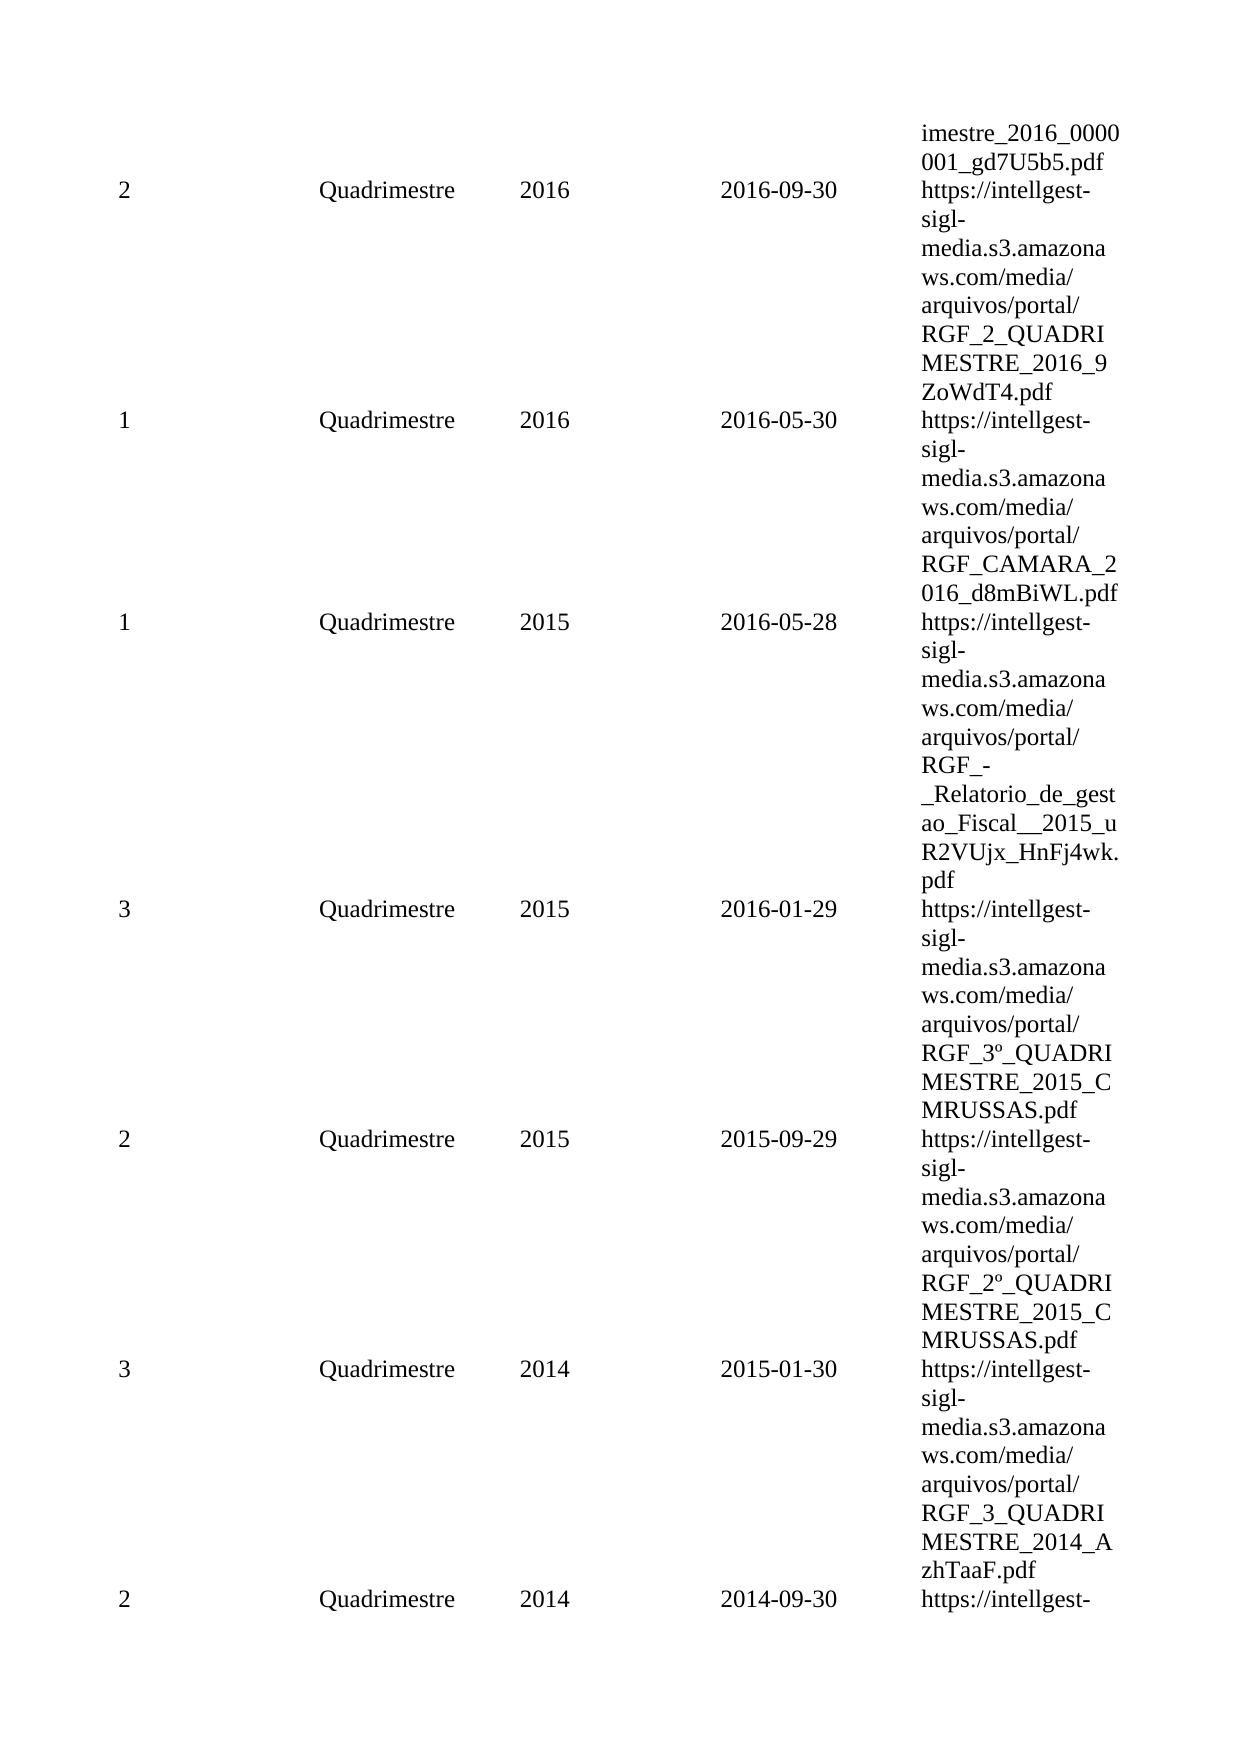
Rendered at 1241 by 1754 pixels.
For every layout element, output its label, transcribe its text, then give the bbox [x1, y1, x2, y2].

table_cell 2016-05-28 [720, 607, 921, 894]
table_cell 2015 [520, 1124, 720, 1354]
table_cell 2 [118, 1584, 319, 1613]
table_cell 2016 [520, 176, 720, 406]
table_cell 2015 [520, 894, 720, 1124]
table_cell 2014 [520, 1354, 720, 1584]
table_cell 2016 [520, 406, 720, 607]
table_cell https://intellgest-sigl-media.s3.amazonaws.com/media/arquivos/portal/RGF_-_Relatorio_de_gestao_Fiscal__2015_uR2VUjx_HnFj4wk.pdf [921, 607, 1122, 894]
table_cell https://intellgest- [921, 1584, 1122, 1613]
table_cell 1 [118, 607, 319, 894]
table_cell https://intellgest-sigl-media.s3.amazonaws.com/media/arquivos/portal/RGF_2º_QUADRIMESTRE_2015_CMRUSSAS.pdf [921, 1124, 1122, 1354]
table_cell https://intellgest-sigl-media.s3.amazonaws.com/media/arquivos/portal/RGF_3_QUADRIMESTRE_2014_AzhTaaF.pdf [921, 1354, 1122, 1584]
table_cell Quadrimestre [319, 1354, 519, 1584]
table_cell 2015-09-29 [720, 1124, 921, 1354]
table_cell imestre_2016_0000001_gd7U5b5.pdf [921, 118, 1122, 176]
table_cell 2016-01-29 [720, 894, 921, 1124]
table_cell 2014-09-30 [720, 1584, 921, 1613]
table_cell 1 [118, 406, 319, 607]
table_cell Quadrimestre [319, 894, 519, 1124]
table_cell 2 [118, 1124, 319, 1354]
table_cell https://intellgest-sigl-media.s3.amazonaws.com/media/arquivos/portal/RGF_CAMARA_2016_d8mBiWL.pdf [921, 406, 1122, 607]
table_cell 2015-01-30 [720, 1354, 921, 1584]
table_cell Quadrimestre [319, 1124, 519, 1354]
table_cell https://intellgest-sigl-media.s3.amazonaws.com/media/arquivos/portal/RGF_2_QUADRIMESTRE_2016_9ZoWdT4.pdf [921, 176, 1122, 406]
table_cell 2016-05-30 [720, 406, 921, 607]
table_cell Quadrimestre [319, 1584, 519, 1613]
table_cell [118, 118, 319, 176]
table_cell 2016-09-30 [720, 176, 921, 406]
table_cell Quadrimestre [319, 406, 519, 607]
table_cell [319, 118, 519, 176]
table_cell [720, 118, 921, 176]
table_cell 3 [118, 894, 319, 1124]
table_cell 2015 [520, 607, 720, 894]
table_cell 3 [118, 1354, 319, 1584]
table_cell Quadrimestre [319, 607, 519, 894]
table_cell 2014 [520, 1584, 720, 1613]
table_cell Quadrimestre [319, 176, 519, 406]
table_cell https://intellgest-sigl-media.s3.amazonaws.com/media/arquivos/portal/RGF_3º_QUADRIMESTRE_2015_CMRUSSAS.pdf [921, 894, 1122, 1124]
table_cell [520, 118, 720, 176]
table_cell 2 [118, 176, 319, 406]
